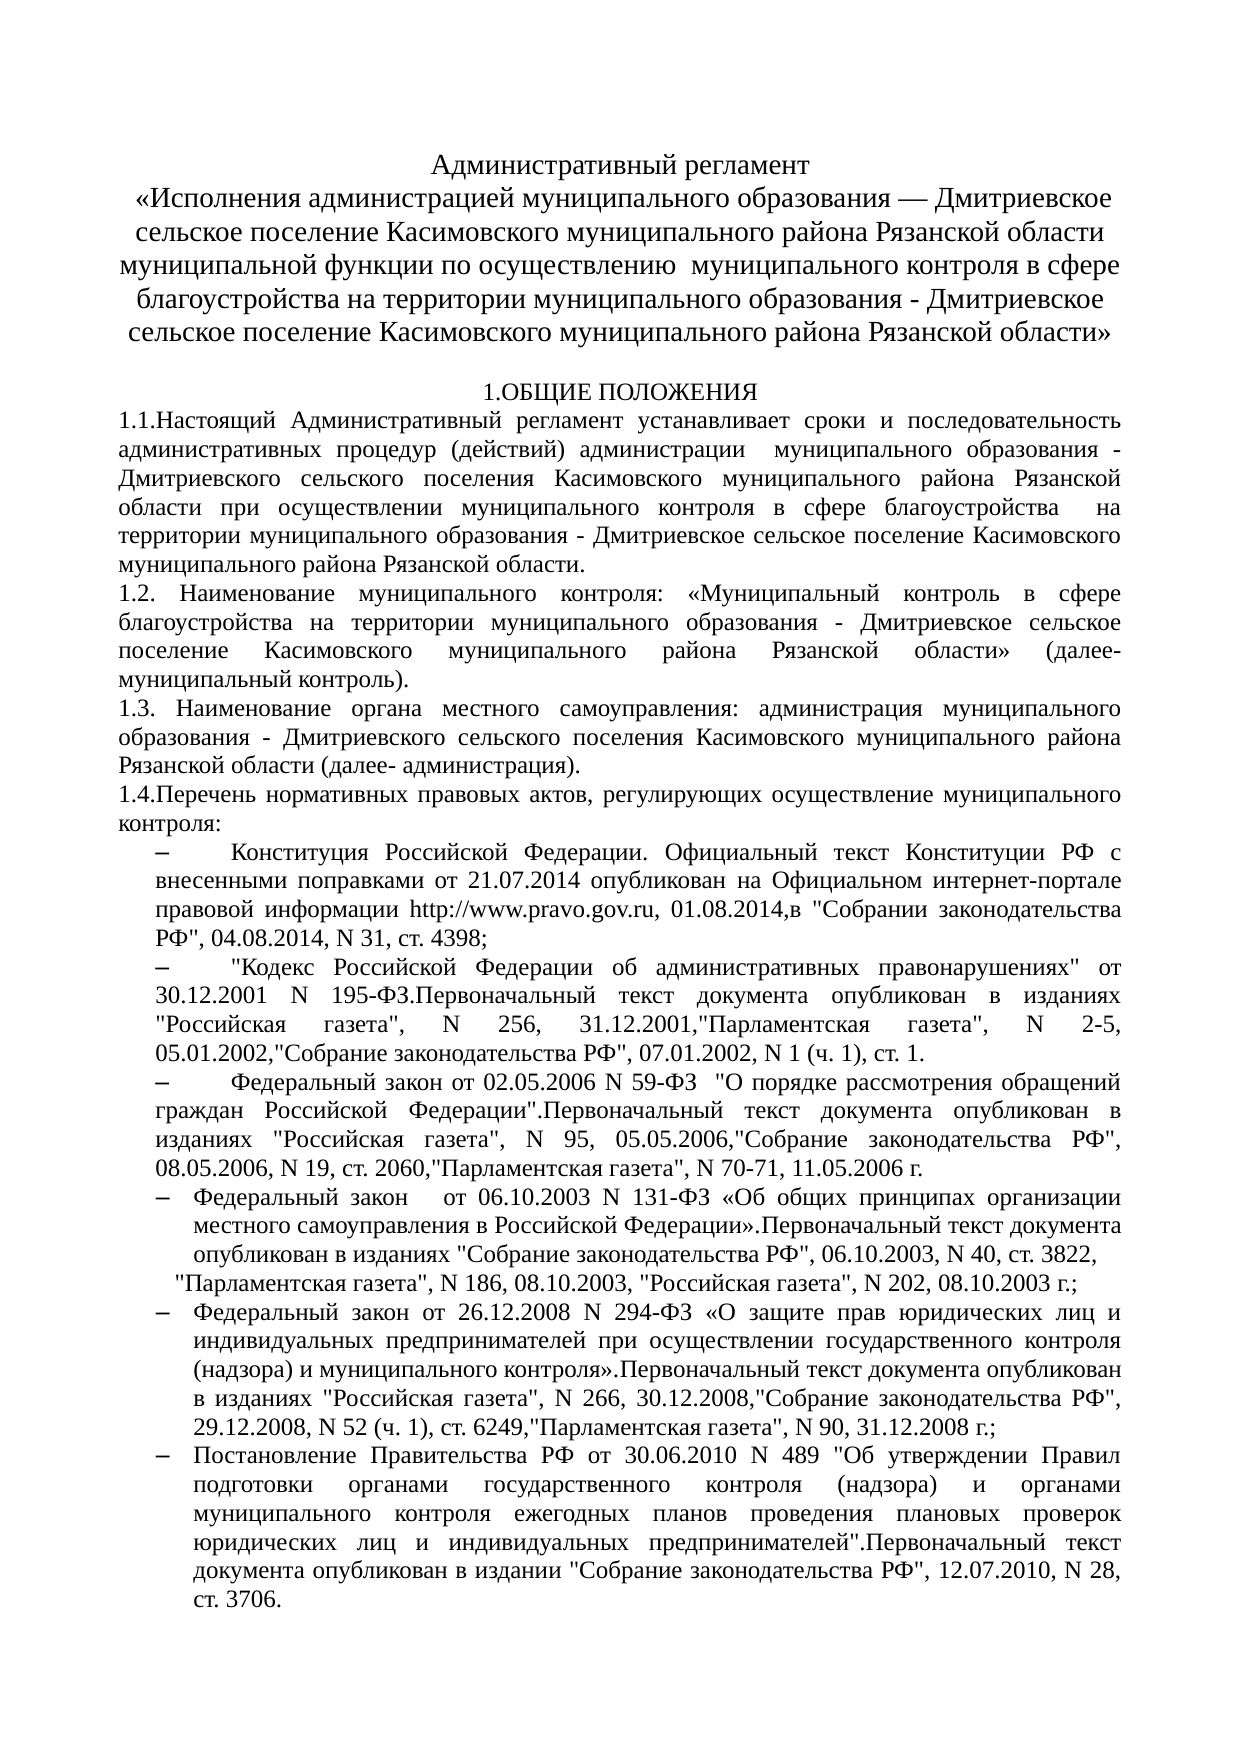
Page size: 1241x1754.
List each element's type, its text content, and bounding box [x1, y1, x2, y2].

text 1.1.Настоящий Административный регламент устанавливает сроки и последовательность административных процедур (действий) администрации муниципального образования - Дмитриевского сельского поселения Касимовского муниципального района Рязанской области при осуществлении муниципального контроля в сфере благоустройства на территории муниципального образования - Дмитриевское сельское поселение Касимовского муниципального района Рязанской области. [118, 406, 1122, 578]
list Постановление Правительства РФ от 30.06.2010 N 489 "Об утверждении Правил подготовки органами государственного контроля (надзора) и органами муниципального контроля ежегодных планов проведения плановых проверок юридических лиц и индивидуальных предпринимателей".Первоначальный текст документа опубликован в издании "Собрание законодательства РФ", 12.07.2010, N 28, ст. 3706. [156, 1441, 1122, 1613]
text 1.4.Перечень нормативных правовых актов, регулирующих осуществление муниципального контроля: [118, 779, 1122, 837]
text 1.3. Наименование органа местного самоуправления: администрация муниципального образования - Дмитриевского сельского поселения Касимовского муниципального района Рязанской области (далее- администрация). [118, 693, 1122, 779]
text 1.2. Наименование муниципального контроля: «Муниципальный контроль в сфере благоустройства на территории муниципального образования - Дмитриевское сельское поселение Касимовского муниципального района Рязанской области» (далее- муниципальный контроль). [118, 578, 1122, 693]
list Федеральный закон от 26.12.2008 N 294-ФЗ «О защите прав юридических лиц и индивидуальных предпринимателей при осуществлении государственного контроля (надзора) и муниципального контроля».Первоначальный текст документа опубликован в изданиях "Российская газета", N 266, 30.12.2008,"Собрание законодательства РФ", 29.12.2008, N 52 (ч. 1), ст. 6249,"Парламентская газета", N 90, 31.12.2008 г.; [156, 1297, 1122, 1441]
list Конституция Российской Федерации. Официальный текст Конституции РФ с внесенными поправками от 21.07.2014 опубликован на Официальном интернет-портале правовой информации http://www.pravo.gov.ru, 01.08.2014,в "Собрании законодательства РФ", 04.08.2014, N 31, ст. 4398; [155, 837, 1122, 952]
list "Кодекс Российской Федерации об административных правонарушениях" от 30.12.2001 N 195-ФЗ.Первоначальный текст документа опубликован в изданиях "Российская газета", N 256, 31.12.2001,"Парламентская газета", N 2-5, 05.01.2002,"Собрание законодательства РФ", 07.01.2002, N 1 (ч. 1), ст. 1. [155, 952, 1122, 1067]
text 1.ОБЩИЕ ПОЛОЖЕНИЯ [118, 377, 1122, 406]
text Административный регламент [118, 147, 1122, 180]
text "Парламентская газета", N 186, 08.10.2003, "Российская газета", N 202, 08.10.2003 г.; [174, 1268, 1122, 1297]
list Федеральный закон от 02.05.2006 N 59-ФЗ "О порядке рассмотрения обращений граждан Российской Федерации".Первоначальный текст документа опубликован в изданиях "Российская газета", N 95, 05.05.2006,"Собрание законодательства РФ", 08.05.2006, N 19, ст. 2060,"Парламентская газета", N 70-71, 11.05.2006 г. [155, 1067, 1122, 1182]
list Федеральный закон от 06.10.2003 N 131-ФЗ «Об общих принципах организации местного самоуправления в Российской Федерации».Первоначальный текст документа опубликован в изданиях "Собрание законодательства РФ", 06.10.2003, N 40, ст. 3822, [156, 1182, 1122, 1268]
text «Исполнения администрацией муниципального образования — Дмитриевское сельское поселение Касимовского муниципального района Рязанской области муниципальной функции по осуществлению муниципального контроля в сфере благоустройства на территории муниципального образования - Дмитриевское сельское поселение Касимовского муниципального района Рязанской области» [118, 180, 1122, 348]
